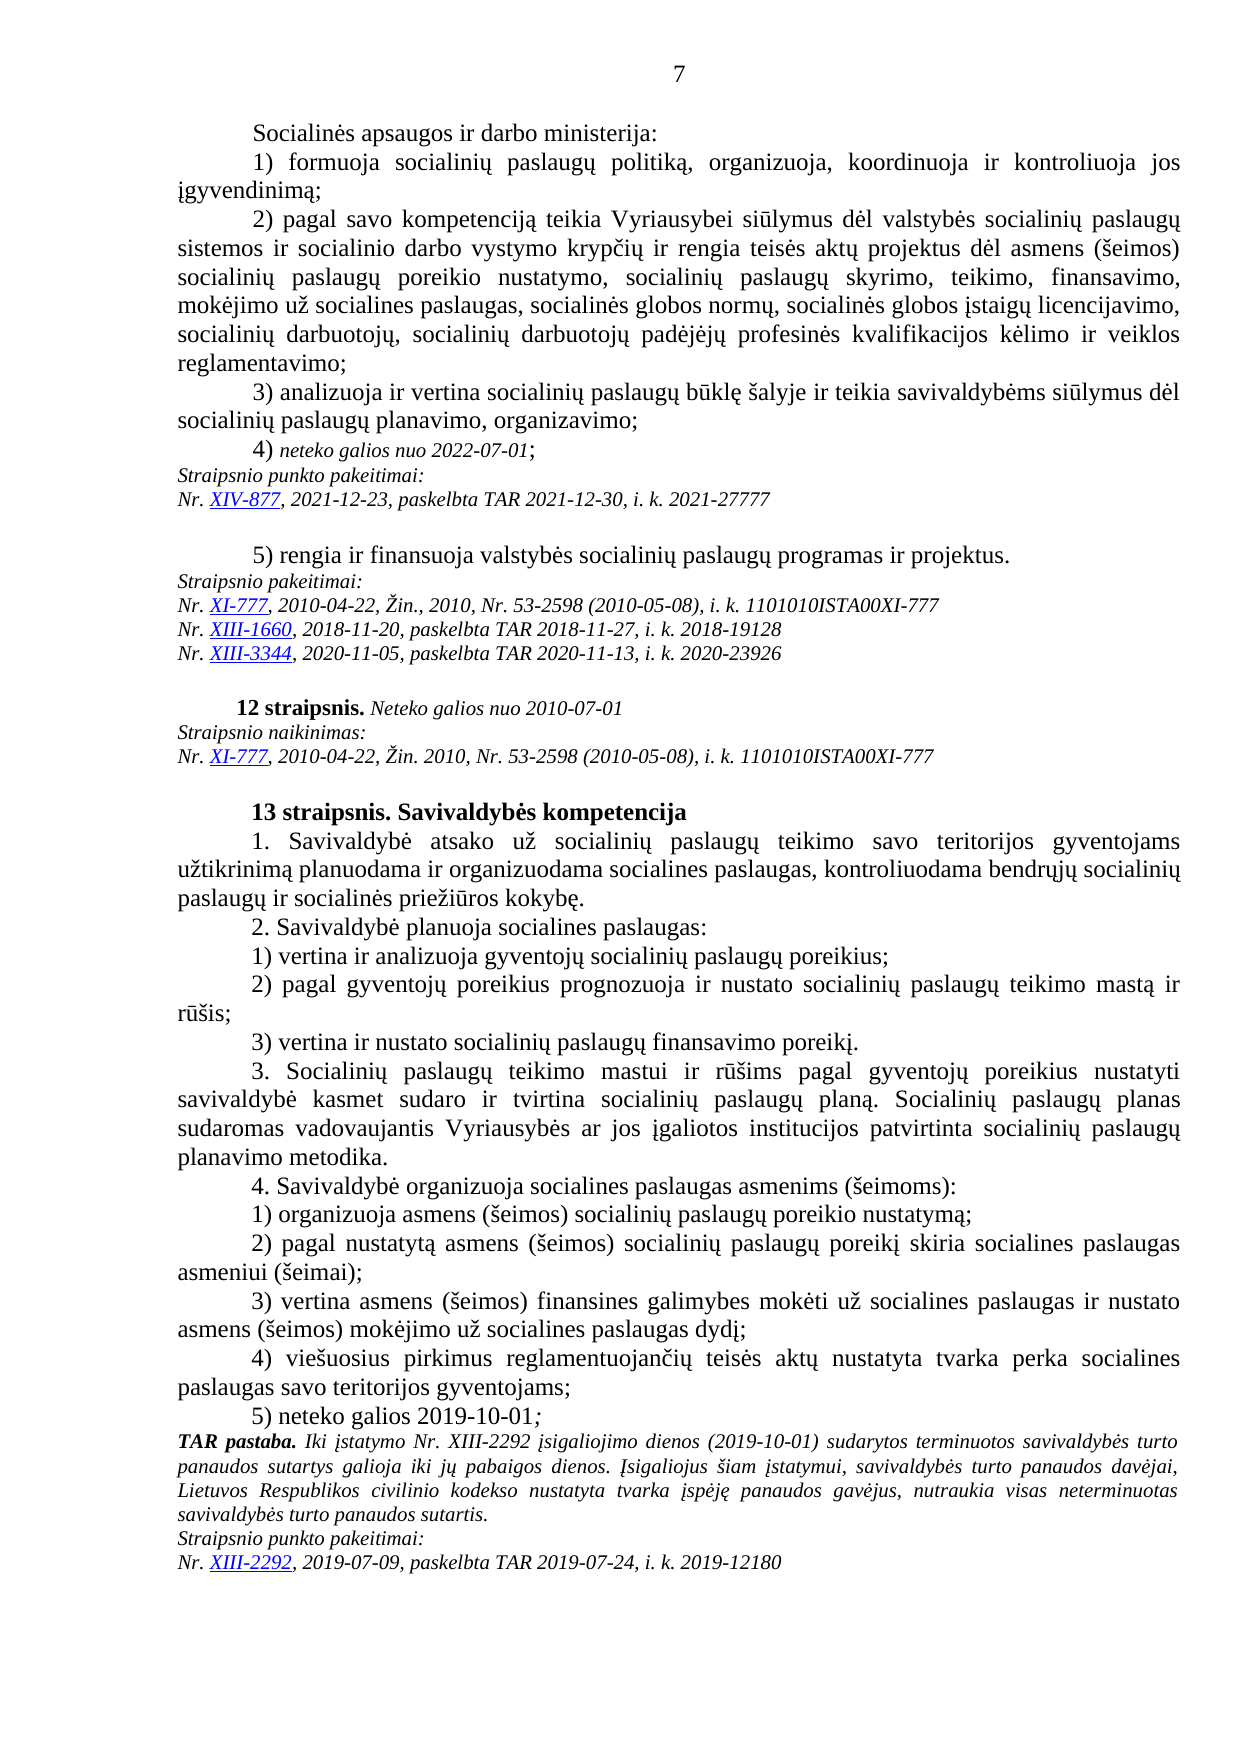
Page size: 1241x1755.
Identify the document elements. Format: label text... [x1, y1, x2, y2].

text 2) pagal nustatytą asmens (šeimos) socialinių paslaugų poreikį skiria socialines paslaugas asmeniui (šeimai); [177, 1228, 1181, 1286]
text 2. Savivaldybė planuoja socialines paslaugas: [177, 912, 1181, 941]
text 1) organizuoja asmens (šeimos) socialinių paslaugų poreikio nustatymą; [177, 1199, 1181, 1228]
text 4) viešuosius pirkimus reglamentuojančių teisės aktų nustatyta tvarka perka socialines paslaugas savo teritorijos gyventojams; [177, 1343, 1181, 1401]
text Nr. XIV-877, 2021-12-23, paskelbta TAR 2021-12-30, i. k. 2021-27777 [177, 487, 1181, 511]
text TAR pastaba. Iki įstatymo Nr. XIII-2292 įsigaliojimo dienos (2019-10-01) sudarytos terminuotos savivaldybės turto panaudos sutartys galioja iki jų pabaigos dienos. Įsigaliojus šiam įstatymui, savivaldybės turto panaudos davėjai, Lietuvos Respublikos civilinio kodekso nustatyta tvarka įspėję panaudos gavėjus, nutraukia visas neterminuotas savivaldybės turto panaudos sutartis. [177, 1429, 1181, 1526]
text Nr. XIII-3344, 2020-11-05, paskelbta TAR 2020-11-13, i. k. 2020-23926 [177, 641, 1181, 665]
text 1. Savivaldybė atsako už socialinių paslaugų teikimo savo teritorijos gyventojams užtikrinimą planuodama ir organizuodama socialines paslaugas, kontroliuodama bendrųjų socialinių paslaugų ir socialinės priežiūros kokybę. [177, 826, 1181, 912]
text 5) rengia ir finansuoja valstybės socialinių paslaugų programas ir projektus. [177, 540, 1181, 569]
text 1) formuoja socialinių paslaugų politiką, organizuoja, koordinuoja ir kontroliuoja jos įgyvendinimą; [177, 147, 1181, 204]
text 1) vertina ir analizuoja gyventojų socialinių paslaugų poreikius; [177, 941, 1181, 969]
text 4. Savivaldybė organizuoja socialines paslaugas asmenims (šeimoms): [177, 1171, 1181, 1199]
text 3) analizuoja ir vertina socialinių paslaugų būklę šalyje ir teikia savivaldybėms siūlymus dėl socialinių paslaugų planavimo, organizavimo; [177, 377, 1181, 434]
text 5) neteko galios 2019-10-01; [177, 1401, 1181, 1429]
text Straipsnio pakeitimai: [177, 569, 1181, 593]
text 12 straipsnis. Neteko galios nuo 2010-07-01 [177, 694, 1181, 720]
text 4) neteko galios nuo 2022-07-01; [177, 434, 1181, 463]
text 3. Socialinių paslaugų teikimo mastui ir rūšims pagal gyventojų poreikius nustatyti savivaldybė kasmet sudaro ir tvirtina socialinių paslaugų planą. Socialinių paslaugų planas sudaromas vadovaujantis Vyriausybės ar jos įgaliotos institucijos patvirtinta socialinių paslaugų planavimo metodika. [177, 1056, 1181, 1171]
text 3) vertina ir nustato socialinių paslaugų finansavimo poreikį. [177, 1027, 1181, 1056]
text 3) vertina asmens (šeimos) finansines galimybes mokėti už socialines paslaugas ir nustato asmens (šeimos) mokėjimo už socialines paslaugas dydį; [177, 1286, 1181, 1343]
text Straipsnio naikinimas: [177, 720, 1181, 744]
text Nr. XIII-1660, 2018-11-20, paskelbta TAR 2018-11-27, i. k. 2018-19128 [177, 617, 1181, 641]
text Nr. XIII-2292, 2019-07-09, paskelbta TAR 2019-07-24, i. k. 2019-12180 [177, 1550, 1181, 1574]
text Nr. XI-777, 2010-04-22, Žin. 2010, Nr. 53-2598 (2010-05-08), i. k. 1101010ISTA00XI-777 [177, 744, 1181, 768]
text Nr. XI-777, 2010-04-22, Žin., 2010, Nr. 53-2598 (2010-05-08), i. k. 1101010ISTA00XI-777 [177, 593, 1181, 617]
text Socialinės apsaugos ir darbo ministerija: [177, 118, 1181, 147]
text 2) pagal gyventojų poreikius prognozuoja ir nustato socialinių paslaugų teikimo mastą ir rūšis; [177, 969, 1181, 1027]
text 13 straipsnis. Savivaldybės kompetencija [177, 797, 1181, 826]
text Straipsnio punkto pakeitimai: [177, 463, 1181, 487]
text 2) pagal savo kompetenciją teikia Vyriausybei siūlymus dėl valstybės socialinių paslaugų sistemos ir socialinio darbo vystymo krypčių ir rengia teisės aktų projektus dėl asmens (šeimos) socialinių paslaugų poreikio nustatymo, socialinių paslaugų skyrimo, teikimo, finansavimo, mokėjimo už socialines paslaugas, socialinės globos normų, socialinės globos įstaigų licencijavimo, socialinių darbuotojų, socialinių darbuotojų padėjėjų profesinės kvalifikacijos kėlimo ir veiklos reglamentavimo; [177, 204, 1181, 377]
text Straipsnio punkto pakeitimai: [177, 1526, 1181, 1550]
